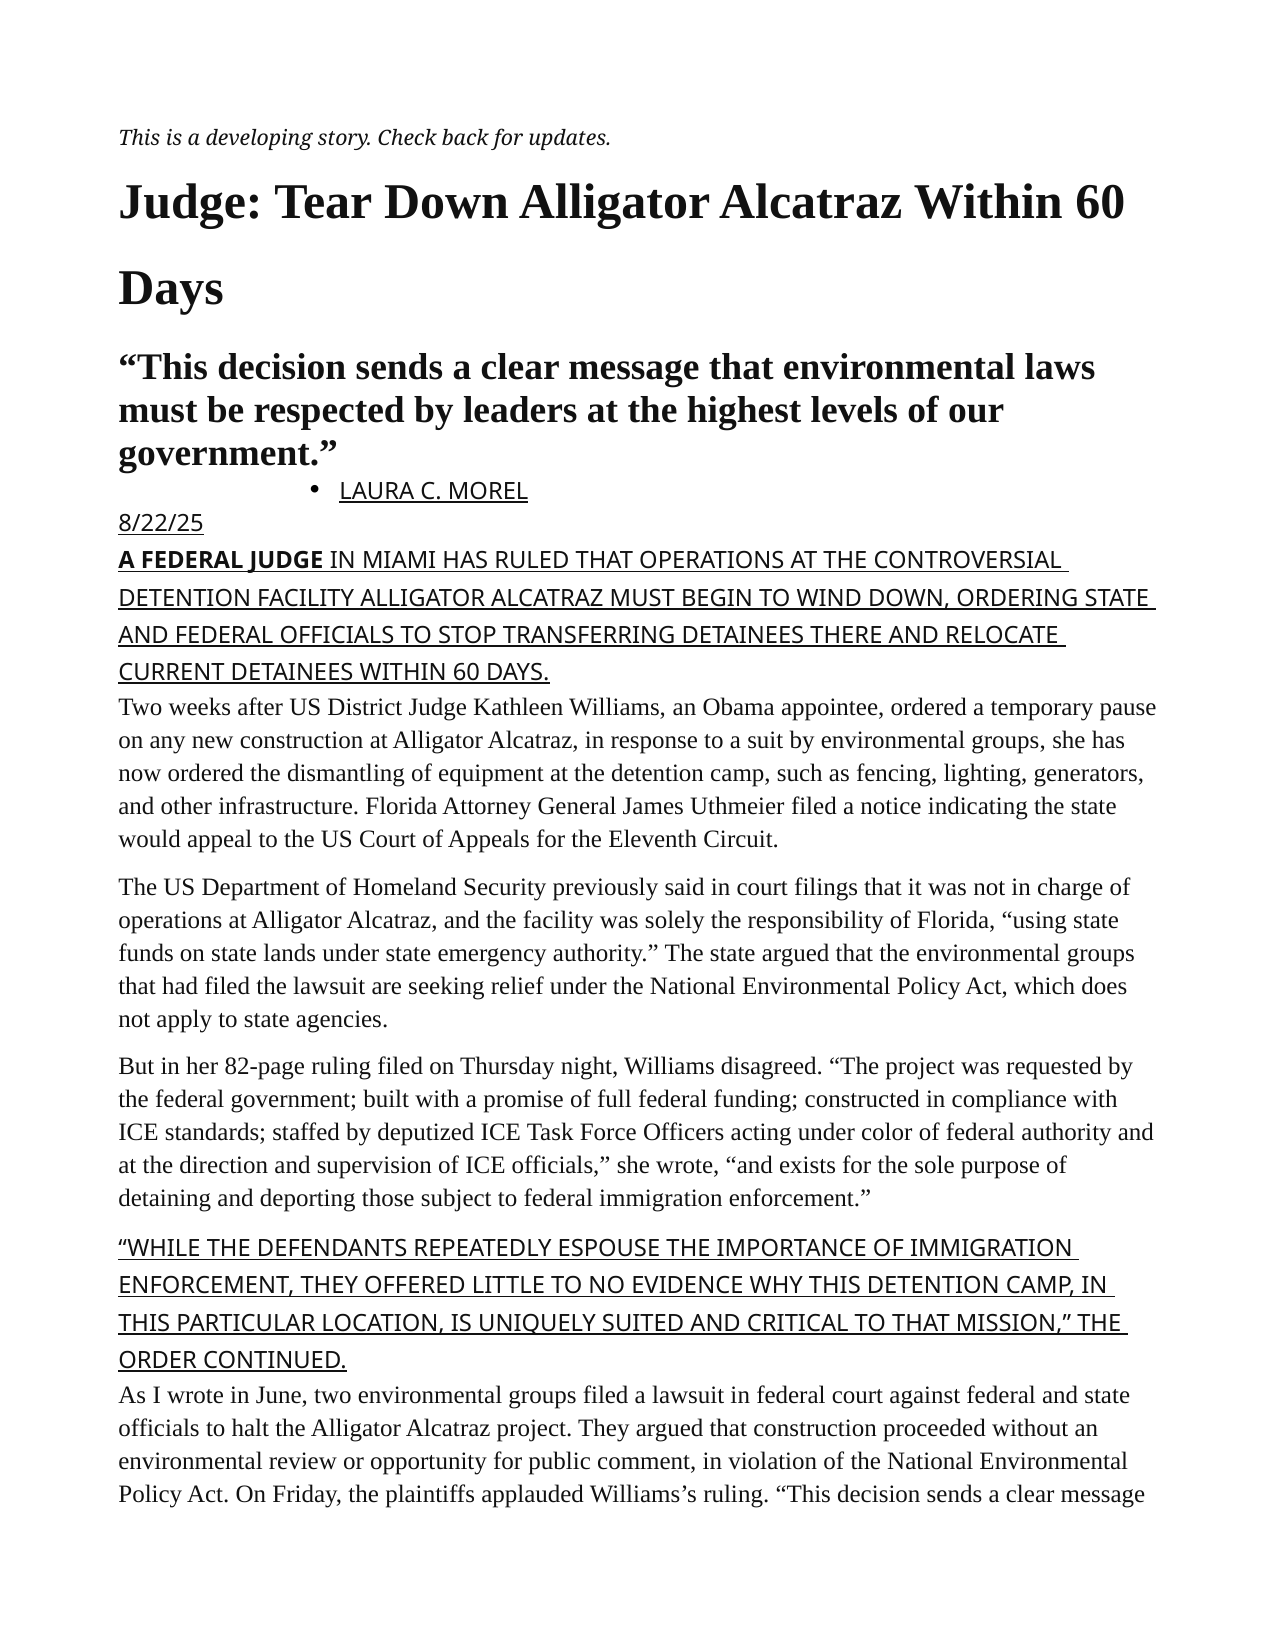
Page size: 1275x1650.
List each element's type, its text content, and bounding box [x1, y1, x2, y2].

subtitle Laura C. Morel [309, 474, 1157, 506]
text Two weeks after US District Judge Kathleen Williams, an Obama appointee, ordered a temporary pause on any new construction at Alligator Alcatraz, in response to a suit by environmental groups, she has now ordered the dismantling of equipment at the detention camp, such as fencing, lighting, generators, and other infrastructure. Florida Attorney General James Uthmeier filed a notice indicating the state would appeal to the US Court of Appeals for the Eleventh Circuit. [118, 692, 1157, 853]
text 8/22/25 [118, 506, 1157, 538]
text The US Department of Homeland Security previously said in court filings that it was not in charge of operations at Alligator Alcatraz, and the facility was solely the responsibility of Florida, “using state funds on state lands under state emergency authority.” The state argued that the environmental groups that had filed the lawsuit are seeking relief under the National Environmental Policy Act, which does not apply to state agencies. [118, 872, 1157, 1033]
subtitle “This decision sends a clear message that environmental laws must be respected by leaders at the highest levels of our government.” [118, 344, 1157, 474]
text But in her 82-page ruling filed on Thursday night, Williams disagreed. “The project was requested by the federal government; built with a promise of full federal funding; constructed in compliance with ICE standards; staffed by deputized ICE Task Force Officers acting under color of federal authority and at the direction and supervision of ICE officials,” she wrote, “and exists for the sole purpose of detaining and deporting those subject to federal immigration enforcement.” [118, 1051, 1157, 1212]
subtitle Judge: Tear Down Alligator Alcatraz Within 60 Days [118, 172, 1157, 316]
text “While the Defendants repeatedly espouse the importance of immigration enforcement, they offered little to no evidence why this detention camp, in this particular location, is uniquely suited and critical to that mission,” the order continued. [118, 1231, 1157, 1375]
text As I wrote in June, two environmental groups filed a lawsuit in federal court against federal and state officials to halt the Alligator Alcatraz project. They argued that construction proceeded without an environmental review or opportunity for public comment, in violation of the National Environmental Policy Act. On Friday, the plaintiffs applauded Williams’s ruling. “This decision sends a clear message [118, 1380, 1157, 1508]
text This is a developing story. Check back for updates. [118, 118, 1157, 152]
text A federal judge in Miami has ruled that operations at the controversial detention facility Alligator Alcatraz must begin to wind down, ordering state and federal officials to stop transferring detainees there and relocate current detainees within 60 days. [118, 543, 1157, 687]
